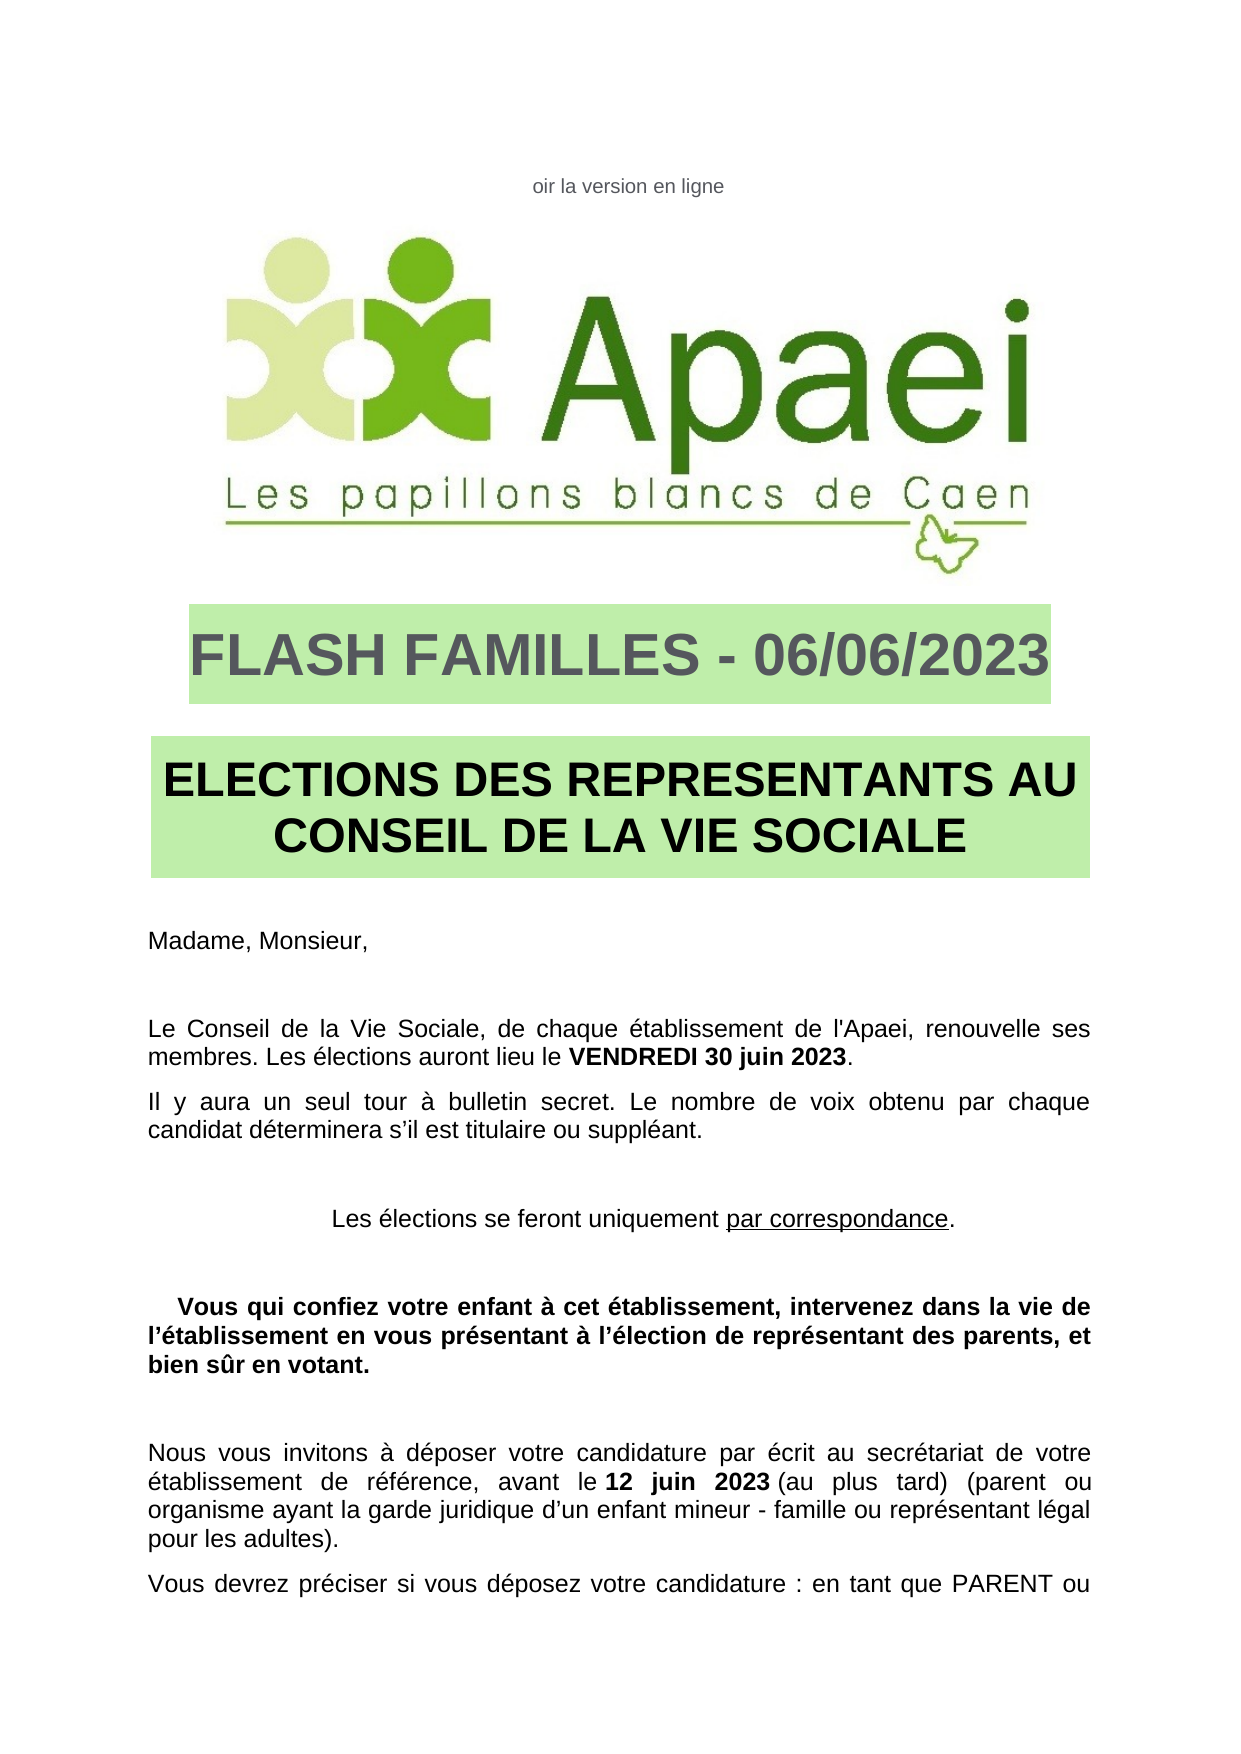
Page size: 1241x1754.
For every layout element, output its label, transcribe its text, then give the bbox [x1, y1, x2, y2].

table_header ELECTIONS DES REPRESENTANTS AU CONSEIL DE LA VIE SOCIALE [151, 736, 1090, 878]
table_header [149, 705, 1092, 909]
table_header FLASH FAMILLES - 06/06/2023 [189, 604, 1051, 704]
picture [151, 213, 1089, 586]
table_header Madame, Monsieur, Le Conseil de la Vie Sociale, de chaque établissement de l'Apaei, renouvelle ses membres. Les élections auront lieu le VENDREDI 30 juin 2023. Il y aura un seul tour à bulletin secret. Le nombre de voix obtenu par chaque candidat déterminera s’il est titulaire ou suppléant. Les élections se feront uniquement par correspondance. Vous qui confiez votre enfant à cet établissement, intervenez dans la vie de l’établissement en vous présentant à l’élection de représentant des parents, et bien sûr en votant. Nous vous invitons à déposer votre candidature par écrit au secrétariat de votre établissement de référence, avant le 12 juin 2023 (au plus tard) (parent ou organisme ayant la garde juridique d’un enfant mineur - famille ou représentant légal pour les adultes). Vous devrez préciser si vous déposez votre candidature : en tant que PARENT ou [148, 911, 1093, 1597]
table_header oir la version en ligne [516, 148, 724, 213]
table_header [151, 586, 1089, 604]
